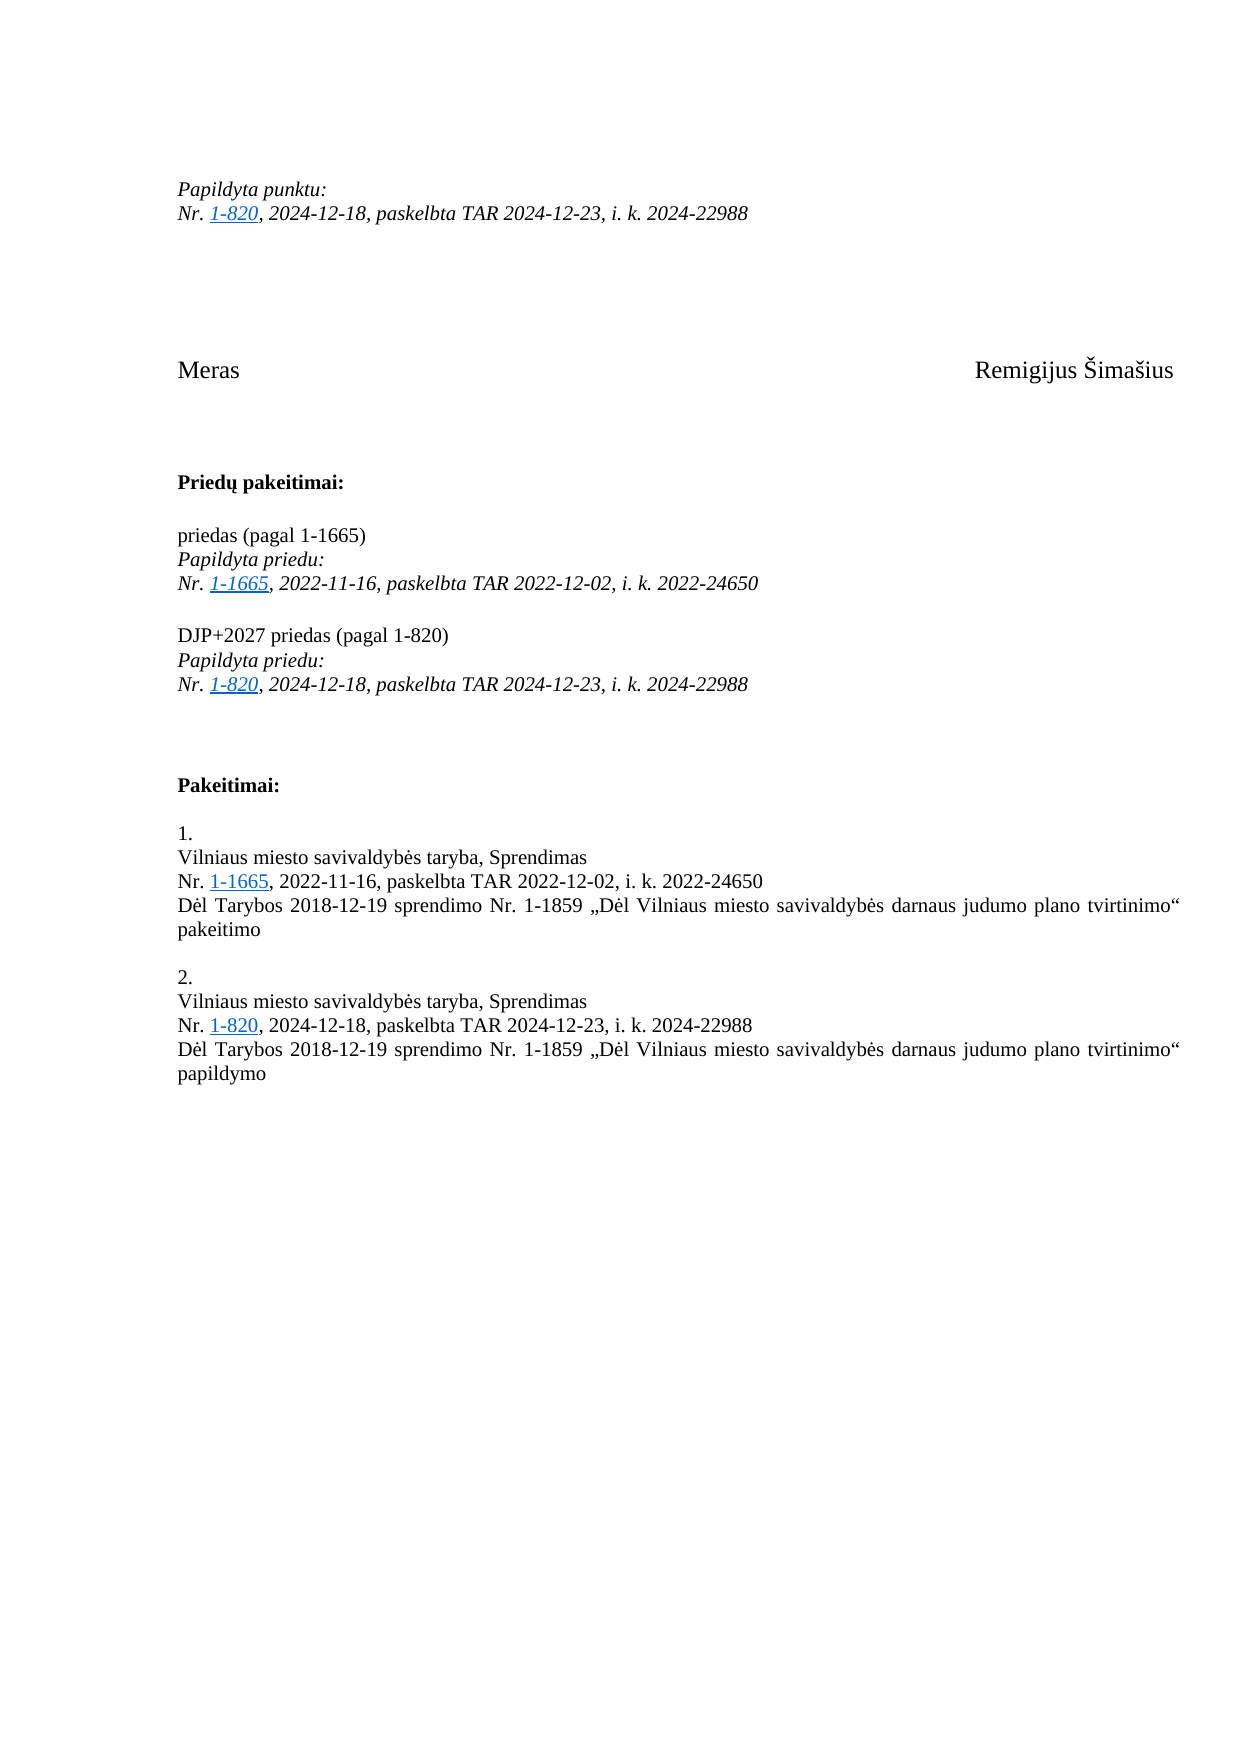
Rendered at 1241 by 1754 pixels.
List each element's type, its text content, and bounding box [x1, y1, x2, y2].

text 1. [177, 821, 1181, 845]
text Meras Remigijus Šimašius [177, 355, 1181, 383]
text Nr. 1-1665, 2022-11-16, paskelbta TAR 2022-12-02, i. k. 2022-24650 [177, 571, 1181, 595]
text 2. [177, 965, 1181, 989]
text Dėl Tarybos 2018-12-19 sprendimo Nr. 1-1859 „Dėl Vilniaus miesto savivaldybės darnaus judumo plano tvirtinimo“ pakeitimo [177, 893, 1181, 941]
text Nr. 1-1665, 2022-11-16, paskelbta TAR 2022-12-02, i. k. 2022-24650 [177, 869, 1181, 893]
text Papildyta punktu: [177, 177, 1181, 201]
text Nr. 1-820, 2024-12-18, paskelbta TAR 2024-12-23, i. k. 2024-22988 [177, 201, 1181, 225]
text DJP+2027 priedas (pagal 1-820) [177, 623, 1181, 647]
text Nr. 1-820, 2024-12-18, paskelbta TAR 2024-12-23, i. k. 2024-22988 [177, 672, 1181, 696]
text priedas (pagal 1-1665) [177, 522, 1181, 547]
text Pakeitimai: [177, 772, 1181, 797]
text Nr. 1-820, 2024-12-18, paskelbta TAR 2024-12-23, i. k. 2024-22988 [177, 1013, 1181, 1037]
text Vilniaus miesto savivaldybės taryba, Sprendimas [177, 989, 1181, 1013]
text Papildyta priedu: [177, 547, 1181, 571]
text Priedų pakeitimai: [177, 470, 1181, 494]
text Dėl Tarybos 2018-12-19 sprendimo Nr. 1-1859 „Dėl Vilniaus miesto savivaldybės darnaus judumo plano tvirtinimo“ papildymo [177, 1037, 1181, 1085]
text Vilniaus miesto savivaldybės taryba, Sprendimas [177, 845, 1181, 869]
text Papildyta priedu: [177, 647, 1181, 672]
